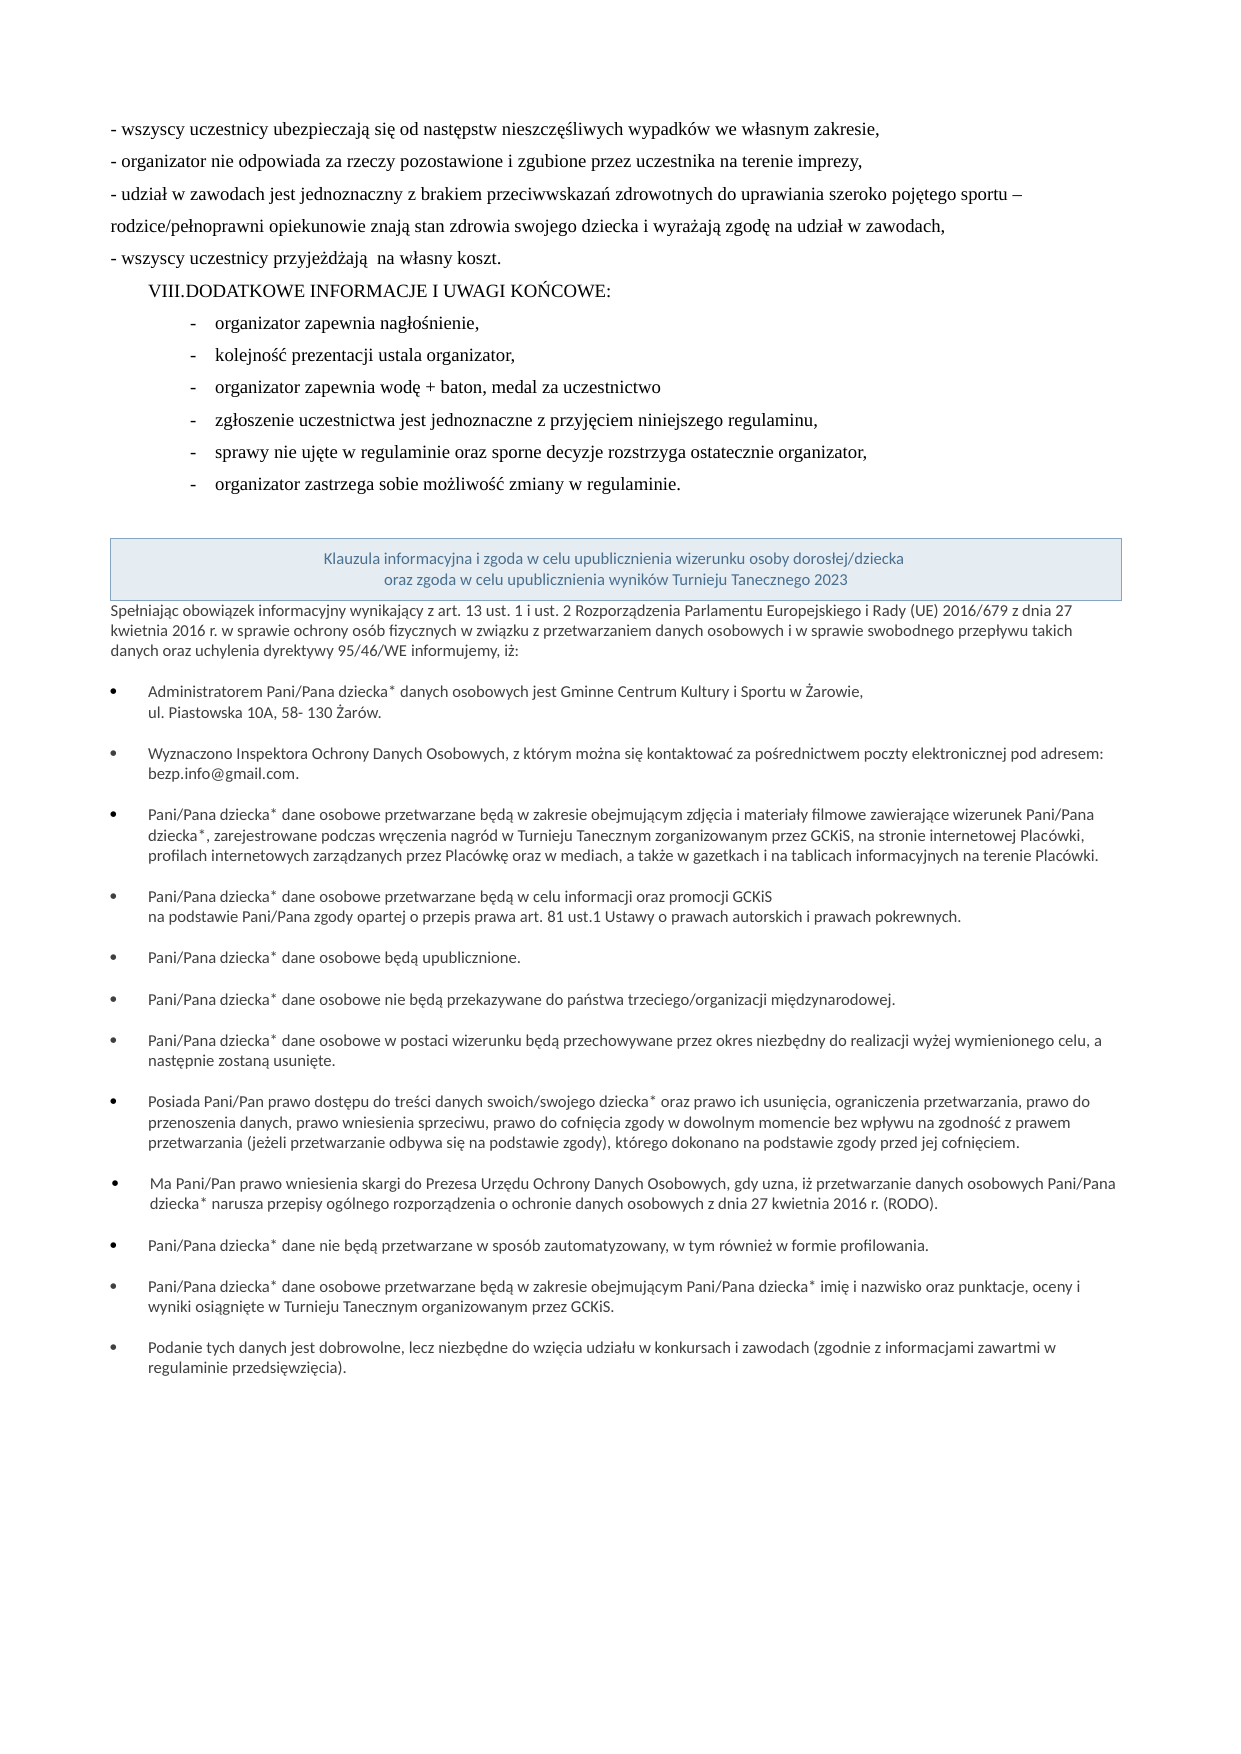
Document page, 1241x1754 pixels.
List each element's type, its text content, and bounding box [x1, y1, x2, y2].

list Podanie tych danych jest dobrowolne, lecz niezbędne do wzięcia udziału w konkursach i zawodach (zgodnie z informacjami zawartmi w regulaminie przedsięwzięcia). [110, 1337, 1123, 1378]
text - wszyscy uczestnicy ubezpieczają się od następstw nieszczęśliwych wypadków we własnym zakresie, [110, 118, 1123, 140]
list Wyznaczono Inspektora Ochrony Danych Osobowych, z którym można się kontaktować za pośrednictwem poczty elektronicznej pod adresem: bezp.info@gmail.com. [110, 743, 1123, 784]
list Pani/Pana dziecka* dane osobowe nie będą przekazywane do państwa trzeciego/organizacji międzynarodowej. [110, 989, 1123, 1009]
list Pani/Pana dziecka* dane osobowe przetwarzane będą w zakresie obejmującym zdjęcia i materiały filmowe zawierające wizerunek Pani/Pana dziecka*, zarejestrowane podczas wręczenia nagród w Turnieju Tanecznym zorganizowanym przez GCKiS, na stronie internetowej Placówki, profilach internetowych zarządzanych przez Placówkę oraz w mediach, a także w gazetkach i na tablicach informacyjnych na terenie Placówki. [110, 804, 1123, 866]
list Pani/Pana dziecka* dane nie będą przetwarzane w sposób zautomatyzowany, w tym również w formie profilowania. [110, 1235, 1123, 1255]
text Spełniając obowiązek informacyjny wynikający z art. 13 ust. 1 i ust. 2 Rozporządzenia Parlamentu Europejskiego i Rady (UE) 2016/679 z dnia 27 kwietnia 2016 r. w sprawie ochrony osób fizycznych w związku z przetwarzaniem danych osobowych i w sprawie swobodnego przepływu takich danych oraz uchylenia dyrektywy 95/46/WE informujemy, iż: [110, 600, 1123, 661]
text - organizator nie odpowiada za rzeczy pozostawione i zgubione przez uczestnika na terenie imprezy, [110, 150, 1123, 172]
list Pani/Pana dziecka* dane osobowe przetwarzane będą w celu informacji oraz promocji GCKiS na podstawie Pani/Pana zgody opartej o przepis prawa art. 81 ust.1 Ustawy o prawach autorskich i prawach pokrewnych. [110, 886, 1123, 927]
list Posiada Pani/Pan prawo dostępu do treści danych swoich/swojego dziecka* oraz prawo ich usunięcia, ograniczenia przetwarzania, prawo do przenoszenia danych, prawo wniesienia sprzeciwu, prawo do cofnięcia zgody w dowolnym momencie bez wpływu na zgodność z prawem przetwarzania (jeżeli przetwarzanie odbywa się na podstawie zgody), którego dokonano na podstawie zgody przed jej cofnięciem. [110, 1092, 1123, 1152]
list Pani/Pana dziecka* dane osobowe w postaci wizerunku będą przechowywane przez okres niezbędny do realizacji wyżej wymienionego celu, a następnie zostaną usunięte. [110, 1030, 1123, 1071]
list Ma Pani/Pan prawo wniesienia skargi do Prezesa Urzędu Ochrony Danych Osobowych, gdy uzna, iż przetwarzanie danych osobowych Pani/Pana dziecka* narusza przepisy ogólnego rozporządzenia o ochronie danych osobowych z dnia 27 kwietnia 2016 r. (RODO). [112, 1173, 1123, 1214]
list Pani/Pana dziecka* dane osobowe przetwarzane będą w zakresie obejmującym Pani/Pana dziecka* imię i nazwisko oraz punktacje, oceny i wyniki osiągnięte w Turnieju Tanecznym organizowanym przez GCKiS. [110, 1276, 1123, 1317]
text - udział w zawodach jest jednoznaczny z brakiem przeciwwskazań zdrowotnych do uprawiania szeroko pojętego sportu – rodzice/pełnoprawni opiekunowie znają stan zdrowia swojego dziecka i wyrażają zgodę na udział w zawodach, [110, 183, 1123, 237]
list Pani/Pana dziecka* dane osobowe będą upublicznione. [110, 948, 1123, 968]
text - wszyscy uczestnicy przyjeżdżają na własny koszt. [110, 247, 1123, 269]
list Administratorem Pani/Pana dziecka* danych osobowych jest Gminne Centrum Kultury i Sportu w Żarowie, ul. Piastowska 10A, 58- 130 Żarów. [110, 682, 1123, 722]
list DODATKOWE INFORMACJE I UWAGI KOŃCOWE: - organizator zapewnia nagłośnienie, - kolejność prezentacji ustala organizator, - organizator zapewnia wodę + baton, medal za uczestnictwo - zgłoszenie uczestnictwa jest jednoznaczne z przyjęciem niniejszego regulaminu, - sprawy nie ujęte w regulaminie oraz sporne decyzje rozstrzyga ostatecznie organizator, - organizator zastrzega sobie możliwość zmiany w regulaminie. [148, 279, 1123, 495]
table_header Klauzula informacyjna i zgoda w celu upublicznienia wizerunku osoby dorosłej/dziecka oraz zgoda w celu upublicznienia wyników Turnieju Tanecznego 2023 [111, 539, 1121, 600]
